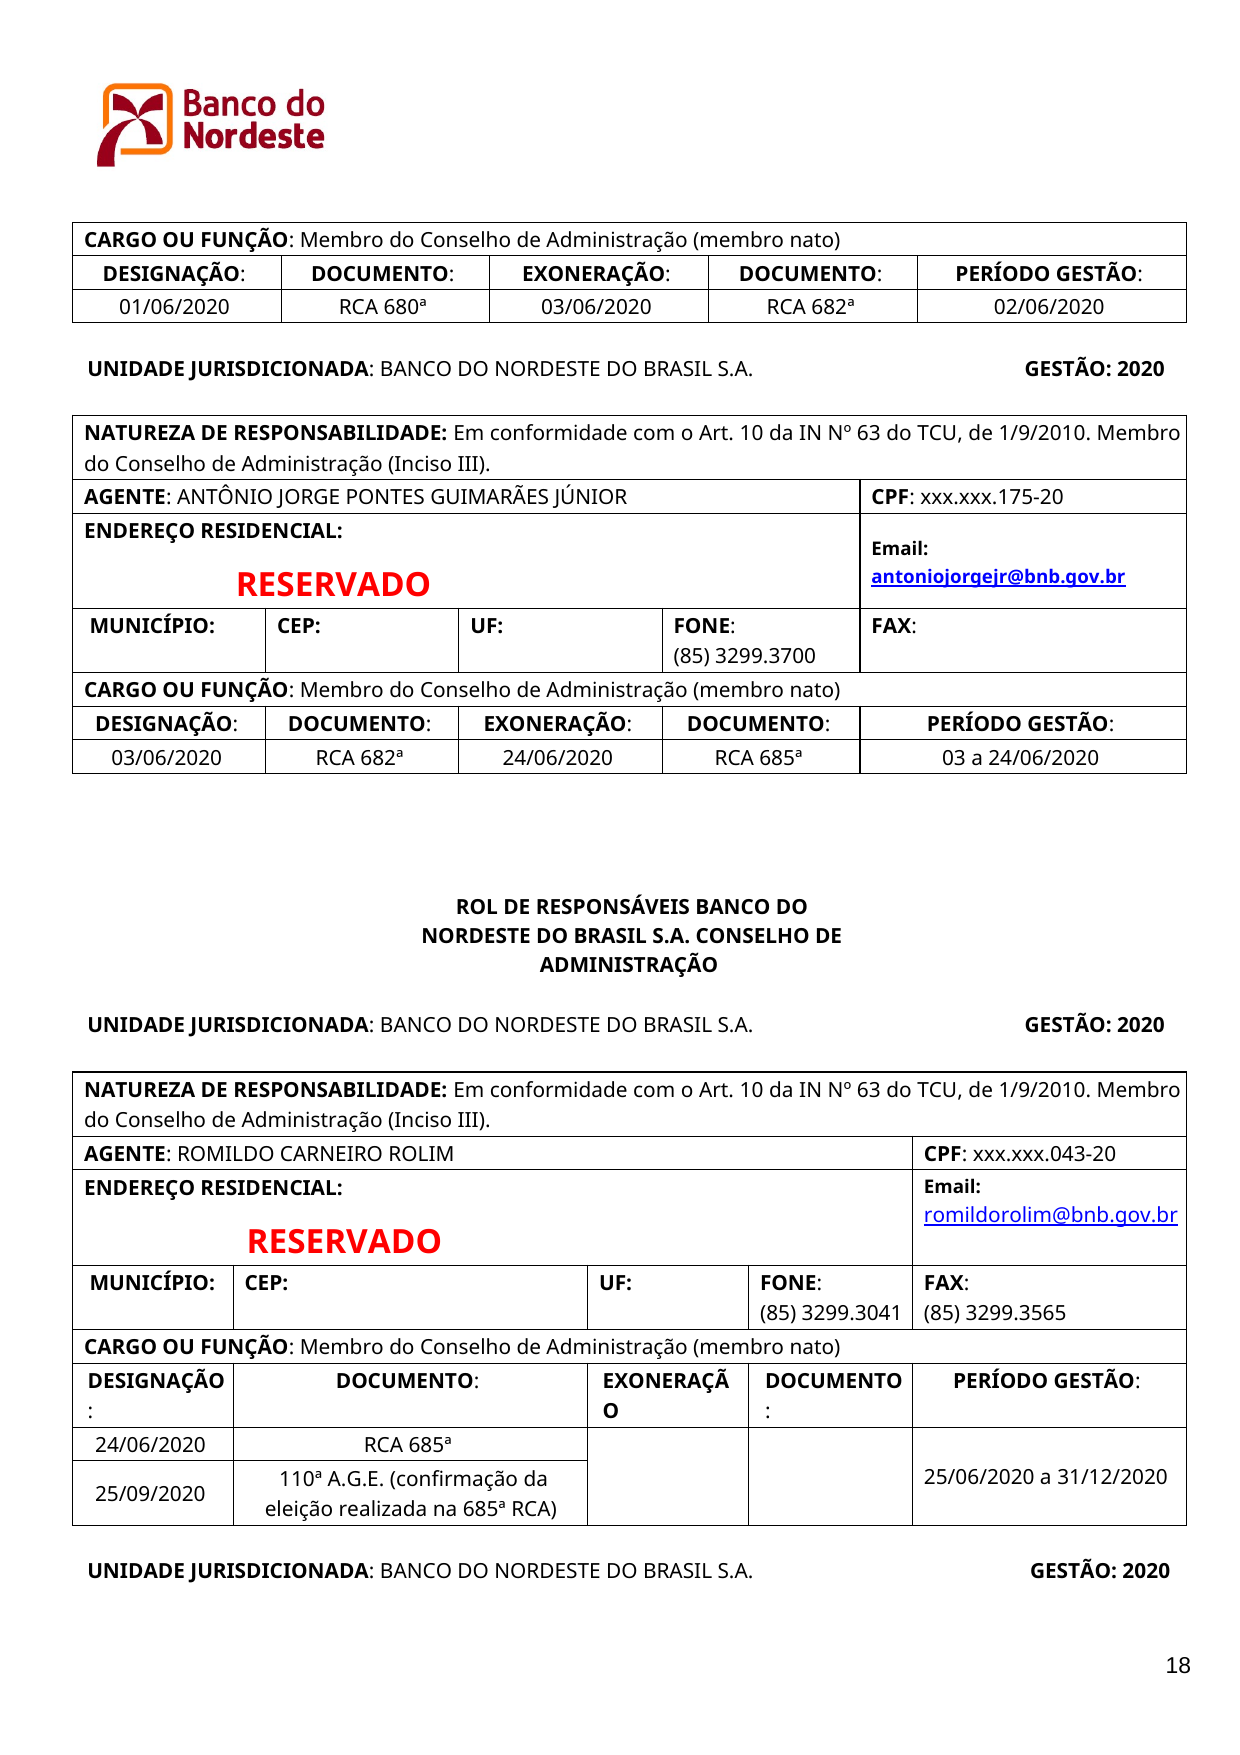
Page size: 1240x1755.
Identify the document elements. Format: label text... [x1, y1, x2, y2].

table_cell DOCUMENTO: [709, 256, 917, 289]
table_cell [588, 1428, 748, 1524]
table_cell 24/06/2020 [73, 1428, 233, 1460]
table_cell PERÍODO GESTÃO: [861, 707, 1186, 739]
table_cell PERÍODO GESTÃO: [918, 256, 1186, 289]
table_cell PERÍODO GESTÃO: [913, 1364, 1186, 1427]
table_cell 03/06/2020 [490, 290, 708, 322]
table_cell CPF: xxx.xxx.043-20 [913, 1137, 1186, 1169]
table_cell Email: romildorolim@bnb.gov.br [913, 1170, 1186, 1264]
table_cell RCA 682ª [266, 740, 458, 773]
table_cell FAX: (85) 3299.3565 [913, 1266, 1186, 1329]
table_cell DESIGNAÇÃO: [73, 256, 281, 289]
table_cell CEP: [234, 1266, 587, 1329]
table_cell Email: antoniojorgejr@bnb.gov.br [861, 514, 1186, 608]
table_cell ENDEREÇO RESIDENCIAL: RESERVADO [73, 514, 859, 608]
table_cell CARGO OU FUNÇÃO: Membro do Conselho de Administração (membro nato) [73, 1330, 1186, 1362]
table_cell 25/06/2020 a 31/12/2020 [913, 1428, 1186, 1524]
table_cell DOCUMENTO: [266, 707, 458, 739]
table_cell MUNICÍPIO: [73, 1266, 233, 1329]
table_cell EXONERAÇÃO: [490, 256, 708, 289]
table_cell DOCUMENTO: [663, 707, 859, 739]
subtitle ROL DE RESPONSÁVEIS BANCO DO NORDESTE DO BRASIL S.A. CONSELHO DE ADMINISTRAÇÃO [400, 892, 863, 979]
table_cell AGENTE: ROMILDO CARNEIRO ROLIM [73, 1137, 912, 1169]
table_cell CARGO OU FUNÇÃO: Membro do Conselho de Administração (membro nato) [73, 223, 1186, 255]
table_cell 03/06/2020 [73, 740, 265, 773]
table_cell FAX: [861, 609, 1186, 672]
table_cell EXONERAÇÃO: [459, 707, 662, 739]
table_cell RCA 682ª [709, 290, 917, 322]
table_cell RCA 685ª [663, 740, 859, 773]
table_cell CEP: [266, 609, 458, 672]
table_cell DOCUMENTO: [749, 1364, 912, 1427]
table_cell 03 a 24/06/2020 [861, 740, 1186, 773]
text UNIDADE JURISDICIONADA: BANCO DO NORDESTE DO BRASIL S.A. GESTÃO: 2020 [87, 1011, 1191, 1039]
table_cell EXONERAÇÃO [588, 1364, 748, 1427]
table_cell UF: [459, 609, 662, 672]
table_cell 110ª A.G.E. (confirmação da eleição realizada na 685ª RCA) [234, 1461, 587, 1524]
table_cell RCA 685ª [234, 1428, 587, 1460]
table_cell FONE: (85) 3299.3041 [749, 1266, 912, 1329]
table_cell AGENTE: ANTÔNIO JORGE PONTES GUIMARÃES JÚNIOR [73, 480, 859, 512]
table_header NATUREZA DE RESPONSABILIDADE: Em conformidade com o Art. 10 da IN Nº 63 do TCU, de 1/9/2010. Membro do Conselho de Administração (Inciso III). [73, 416, 1186, 479]
table_cell 02/06/2020 [918, 290, 1186, 322]
table_header NATUREZA DE RESPONSABILIDADE: Em conformidade com o Art. 10 da IN Nº 63 do TCU, de 1/9/2010. Membro do Conselho de Administração (Inciso III). [73, 1073, 1186, 1136]
table_cell RCA 680ª [282, 290, 489, 322]
table_cell 25/09/2020 [73, 1461, 233, 1524]
table_cell MUNICÍPIO: [73, 609, 265, 672]
table_cell ENDEREÇO RESIDENCIAL: RESERVADO [73, 1170, 912, 1264]
table_cell 01/06/2020 [73, 290, 281, 322]
table_cell UF: [588, 1266, 748, 1329]
table_cell CARGO OU FUNÇÃO: Membro do Conselho de Administração (membro nato) [73, 673, 1186, 706]
table_cell DESIGNAÇÃO: [73, 707, 265, 739]
table_cell [749, 1428, 912, 1524]
table_cell DOCUMENTO: [234, 1364, 587, 1427]
table_cell DESIGNAÇÃO: [73, 1364, 233, 1427]
text UNIDADE JURISDICIONADA: BANCO DO NORDESTE DO BRASIL S.A. GESTÃO: 2020 [87, 1556, 1191, 1584]
table_cell CPF: xxx.xxx.175-20 [861, 480, 1186, 512]
table_cell FONE: (85) 3299.3700 [663, 609, 859, 672]
table_cell DOCUMENTO: [282, 256, 489, 289]
text UNIDADE JURISDICIONADA: BANCO DO NORDESTE DO BRASIL S.A. GESTÃO: 2020 [87, 354, 1191, 382]
table_cell 24/06/2020 [459, 740, 662, 773]
